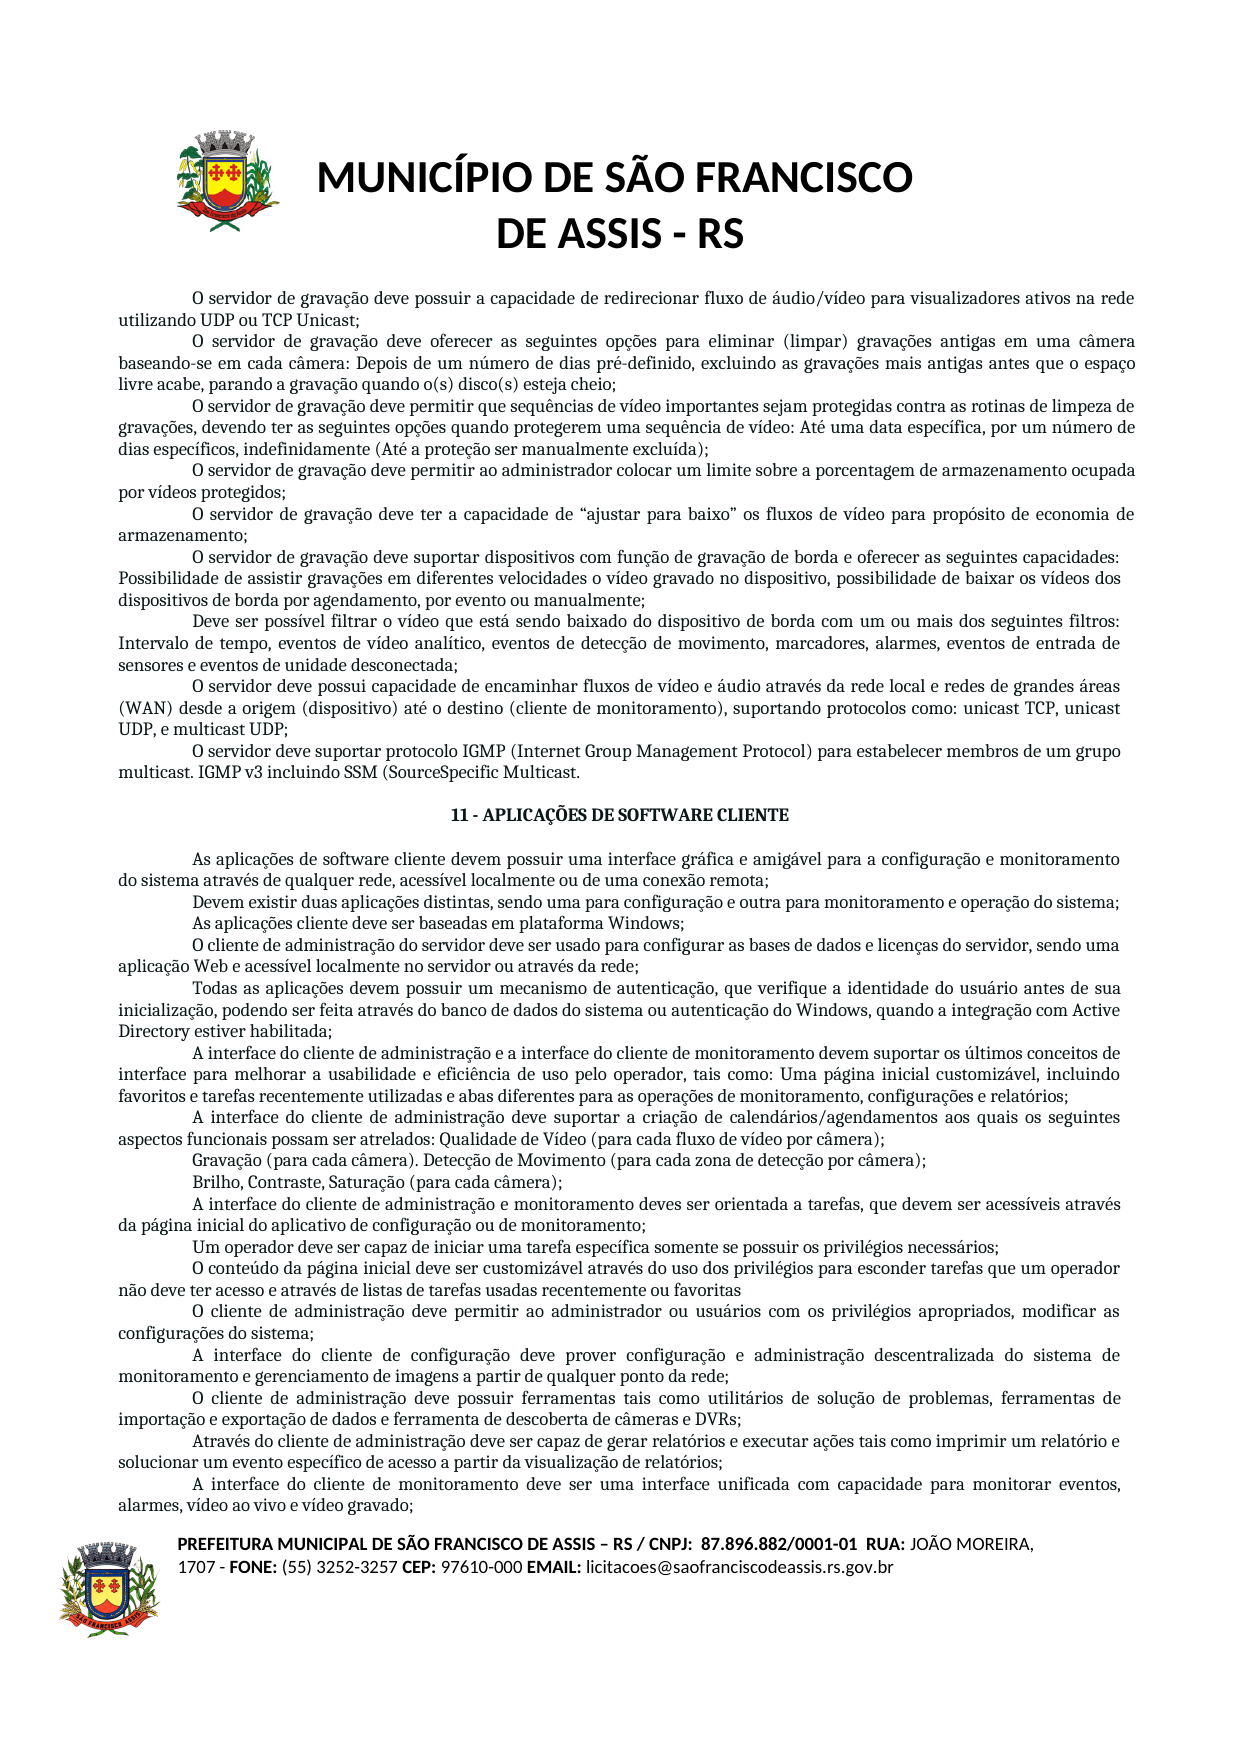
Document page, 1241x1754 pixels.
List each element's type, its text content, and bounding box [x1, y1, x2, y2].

text A interface do cliente de administração e monitoramento deves ser orientada a tarefas, que devem ser acessíveis através da página inicial do aplicativo de configuração ou de monitoramento; [118, 1193, 1122, 1236]
text O conteúdo da página inicial deve ser customizável através do uso dos privilégios para esconder tarefas que um operador não deve ter acesso e através de listas de tarefas usadas recentemente ou favoritas [118, 1258, 1122, 1301]
text Brilho, Contraste, Saturação (para cada câmera); [118, 1172, 1122, 1193]
text Todas as aplicações devem possuir um mecanismo de autenticação, que verifique a identidade do usuário antes de sua inicialização, podendo ser feita através do banco de dados do sistema ou autenticação do Windows, quando a integração com Active Directory estiver habilitada; [118, 977, 1122, 1042]
text Gravação (para cada câmera). Detecção de Movimento (para cada zona de detecção por câmera); [118, 1150, 1122, 1172]
text 11 - APLICAÇÕES DE SOFTWARE CLIENTE [177, 805, 1063, 827]
text Deve ser possível filtrar o vídeo que está sendo baixado do dispositivo de borda com um ou mais dos seguintes filtros: Intervalo de tempo, eventos de vídeo analítico, eventos de detecção de movimento, marcadores, alarmes, eventos de entrada de sensores e eventos de unidade desconectada; [118, 611, 1122, 676]
text A interface do cliente de monitoramento deve ser uma interface unificada com capacidade para monitorar eventos, alarmes, vídeo ao vivo e vídeo gravado; [118, 1473, 1122, 1517]
text O cliente de administração deve possuir ferramentas tais como utilitários de solução de problemas, ferramentas de importação e exportação de dados e ferramenta de descoberta de câmeras e DVRs; [118, 1387, 1122, 1430]
text Devem existir duas aplicações distintas, sendo uma para configuração e outra para monitoramento e operação do sistema; [118, 891, 1122, 913]
text O servidor deve suportar protocolo IGMP (Internet Group Management Protocol) para estabelecer membros de um grupo multicast. IGMP v3 incluindo SSM (SourceSpecific Multicast. [118, 740, 1122, 783]
text A interface do cliente de administração e a interface do cliente de monitoramento devem suportar os últimos conceitos de interface para melhorar a usabilidade e eficiência de uso pelo operador, tais como: Uma página inicial customizável, incluindo favoritos e tarefas recentemente utilizadas e abas diferentes para as operações de monitoramento, configurações e relatórios; [118, 1042, 1122, 1107]
text A interface do cliente de administração deve suportar a criação de calendários/agendamentos aos quais os seguintes aspectos funcionais possam ser atrelados: Qualidade de Vídeo (para cada fluxo de vídeo por câmera); [118, 1107, 1122, 1150]
text O servidor de gravação deve permitir que sequências de vídeo importantes sejam protegidas contra as rotinas de limpeza de gravações, devendo ter as seguintes opções quando protegerem uma sequência de vídeo: Até uma data específica, por um número de dias específicos, indefinidamente (Até a proteção ser manualmente excluída); [118, 395, 1137, 460]
text A interface do cliente de configuração deve prover configuração e administração descentralizada do sistema de monitoramento e gerenciamento de imagens a partir de qualquer ponto da rede; [118, 1344, 1122, 1387]
text O cliente de administração deve permitir ao administrador ou usuários com os privilégios apropriados, modificar as configurações do sistema; [118, 1301, 1122, 1344]
text Através do cliente de administração deve ser capaz de gerar relatórios e executar ações tais como imprimir um relatório e solucionar um evento específico de acesso a partir da visualização de relatórios; [118, 1430, 1122, 1473]
text O servidor deve possui capacidade de encaminhar fluxos de vídeo e áudio através da rede local e redes de grandes áreas (WAN) desde a origem (dispositivo) até o destino (cliente de monitoramento), suportando protocolos como: unicast TCP, unicast UDP, e multicast UDP; [118, 676, 1122, 740]
text As aplicações de software cliente devem possuir uma interface gráfica e amigável para a configuração e monitoramento do sistema através de qualquer rede, acessível localmente ou de uma conexão remota; [118, 848, 1122, 891]
text O servidor de gravação deve oferecer as seguintes opções para eliminar (limpar) gravações antigas em uma câmera baseando-se em cada câmera: Depois de um número de dias pré-definido, excluindo as gravações mais antigas antes que o espaço livre acabe, parando a gravação quando o(s) disco(s) esteja cheio; [118, 331, 1137, 395]
text O servidor de gravação deve possuir a capacidade de redirecionar fluxo de áudio/vídeo para visualizadores ativos na rede utilizando UDP ou TCP Unicast; [118, 287, 1137, 331]
text O servidor de gravação deve ter a capacidade de “ajustar para baixo” os fluxos de vídeo para propósito de economia de armazenamento; [118, 503, 1137, 546]
text O servidor de gravação deve permitir ao administrador colocar um limite sobre a porcentagem de armazenamento ocupada por vídeos protegidos; [118, 460, 1137, 503]
text O cliente de administração do servidor deve ser usado para configurar as bases de dados e licenças do servidor, sendo uma aplicação Web e acessível localmente no servidor ou através da rede; [118, 934, 1122, 977]
text As aplicações cliente deve ser baseadas em plataforma Windows; [118, 913, 1122, 934]
text O servidor de gravação deve suportar dispositivos com função de gravação de borda e oferecer as seguintes capacidades: Possibilidade de assistir gravações em diferentes velocidades o vídeo gravado no dispositivo, possibilidade de baixar os vídeos dos dispositivos de borda por agendamento, por evento ou manualmente; [118, 546, 1122, 611]
text Um operador deve ser capaz de iniciar uma tarefa específica somente se possuir os privilégios necessários; [118, 1236, 1122, 1258]
